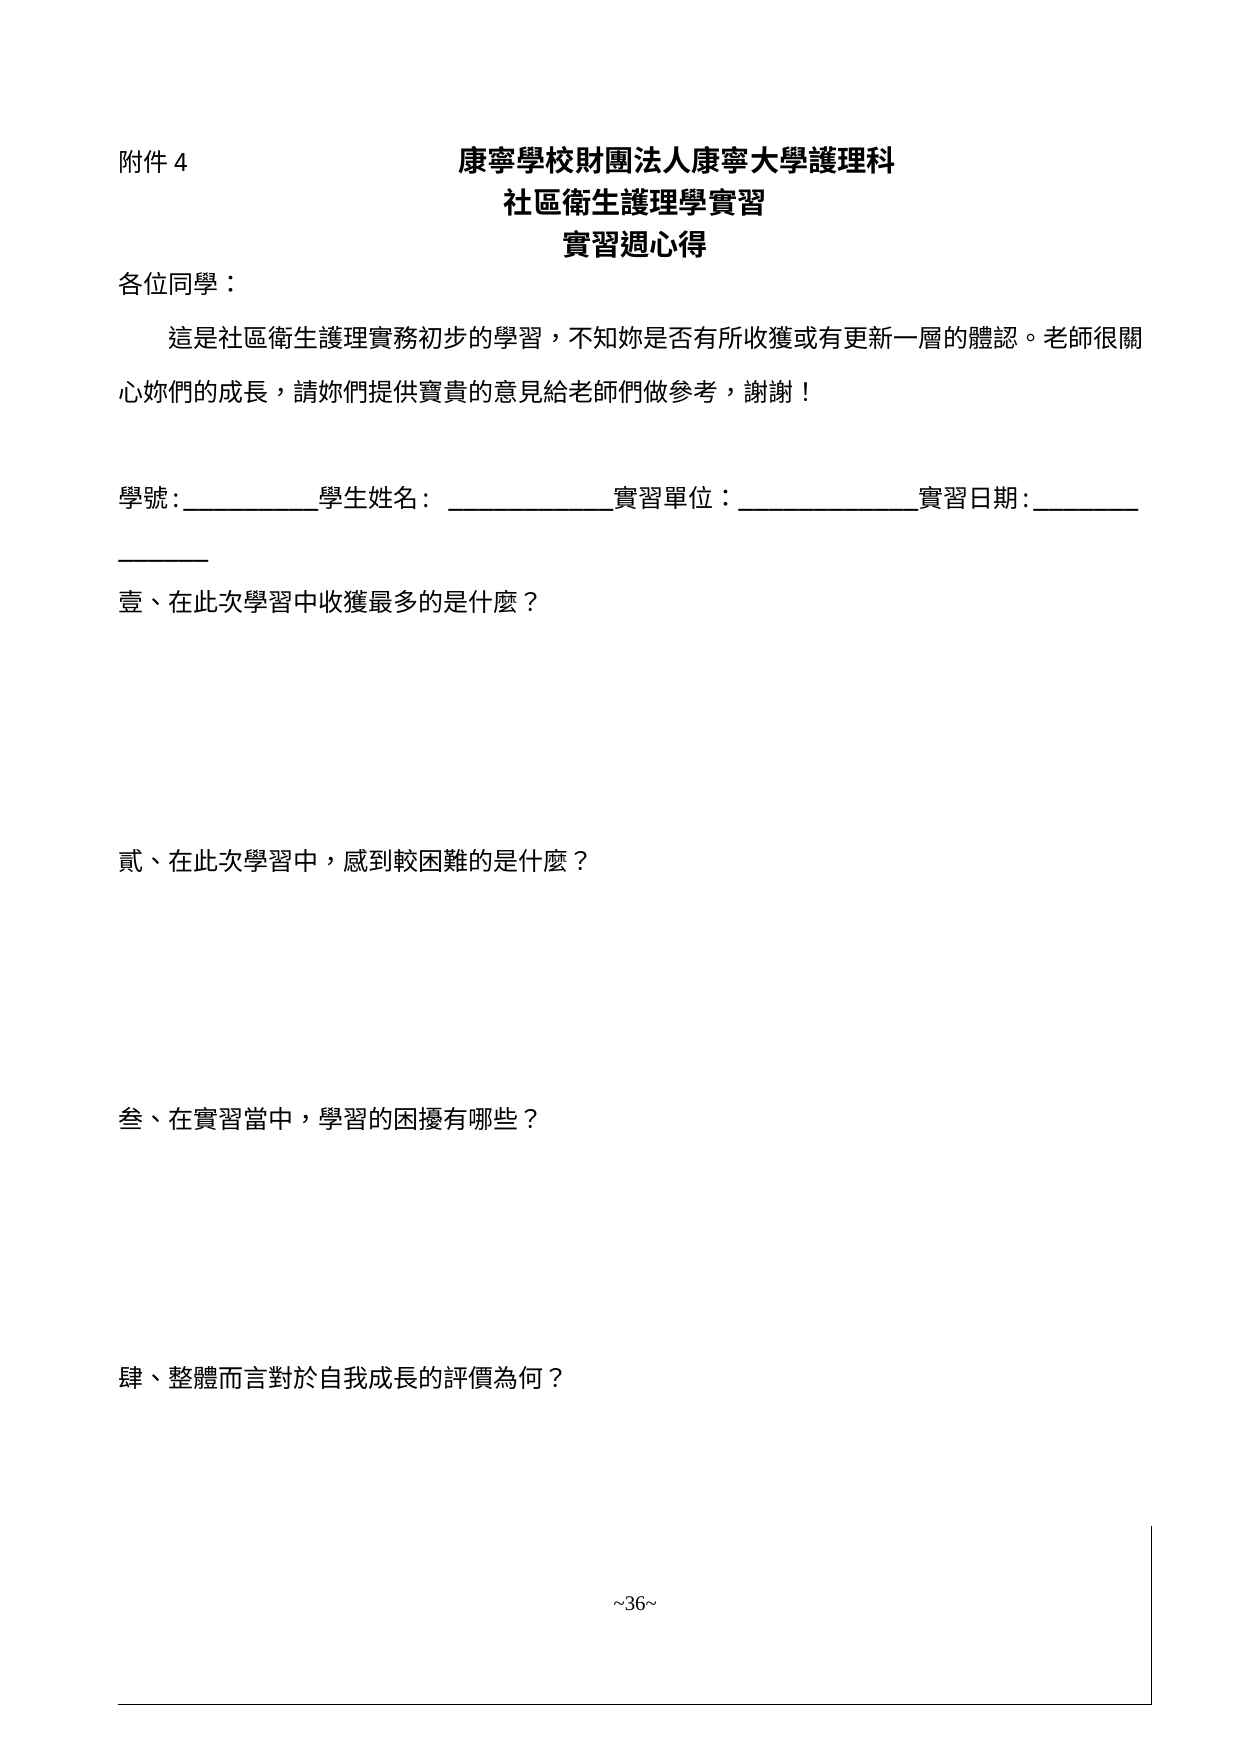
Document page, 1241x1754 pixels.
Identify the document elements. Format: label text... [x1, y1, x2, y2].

text 貳、在此次學習中，感到較困難的是什麼？ [118, 841, 1152, 877]
text 各位同學： [118, 264, 1152, 300]
text 附件4 康寧學校財團法人康寧大學護理科 [118, 137, 1152, 179]
text 肆、整體而言對於自我成長的評價為何？ [118, 1358, 1152, 1394]
text 實習週心得 [118, 222, 1152, 264]
text 社區衛生護理學實習 [118, 179, 1152, 222]
text 學號:_________學生姓名: ___________實習單位：____________實習日期:_____________ [118, 478, 1152, 566]
text 這是社區衛生護理實務初步的學習，不知妳是否有所收獲或有更新一層的體認。老師很關心妳們的成長，請妳們提供寶貴的意見給老師們做參考，謝謝！ [118, 318, 1152, 409]
text 壹、在此次學習中收獲最多的是什麼？ [118, 583, 1152, 619]
text 叁、在實習當中，學習的困擾有哪些？ [118, 1100, 1152, 1136]
